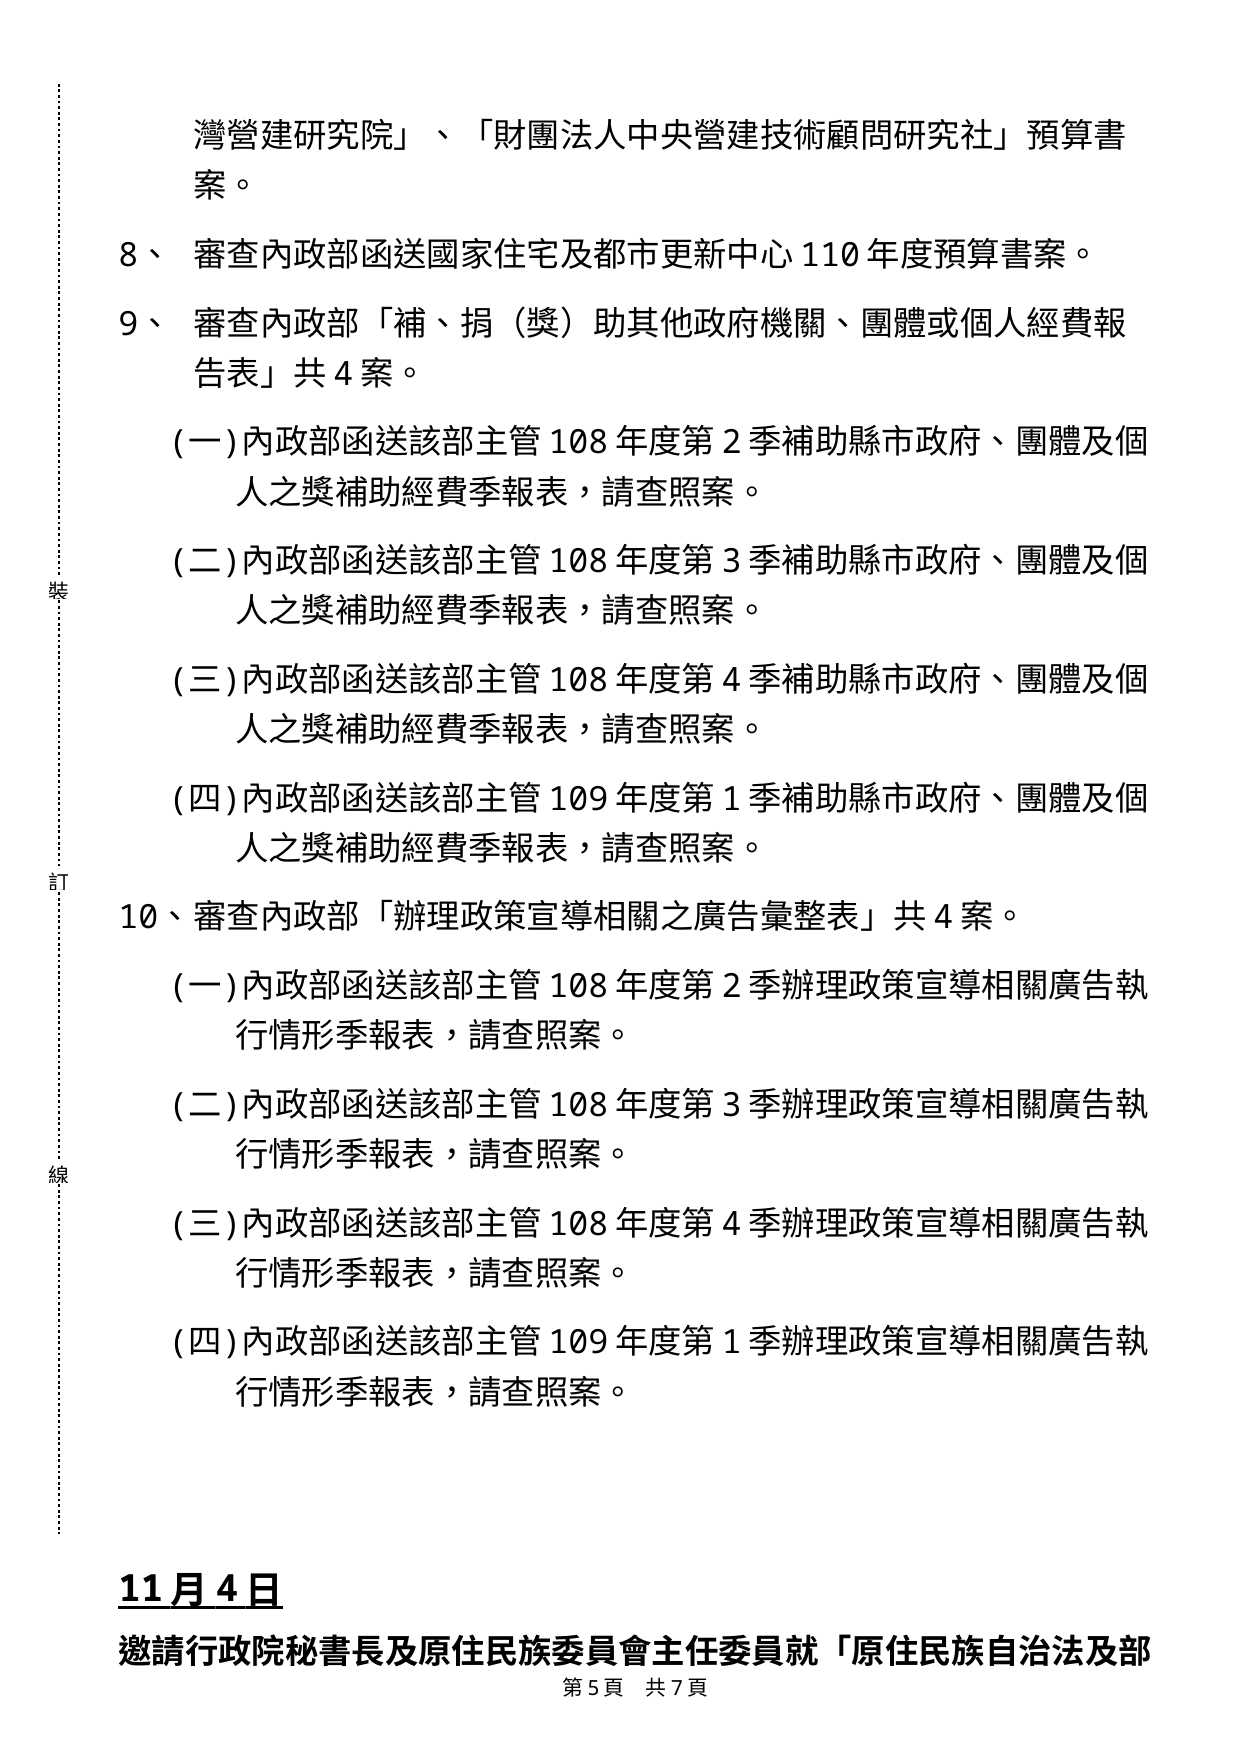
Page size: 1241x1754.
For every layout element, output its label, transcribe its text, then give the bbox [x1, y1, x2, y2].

text 11月4日 [118, 1545, 1152, 1607]
text (四)內政部函送該部主管109年度第1季辦理政策宣導相關廣告執行情形季報表，請查照案。 [168, 1314, 1152, 1414]
text (二)內政部函送該部主管108年度第3季辦理政策宣導相關廣告執行情形季報表，請查照案。 [168, 1076, 1152, 1176]
list 灣營建研究院」、「財團法人中央營建技術顧問研究社」預算書案。 [118, 107, 1152, 207]
text (三)內政部函送該部主管108年度第4季辦理政策宣導相關廣告執行情形季報表，請查照案。 [168, 1195, 1152, 1295]
text 邀請行政院秘書長及原住民族委員會主任委員就「原住民族自治法及部 [118, 1607, 1152, 1670]
text (四)內政部函送該部主管109年度第1季補助縣市政府、團體及個人之獎補助經費季報表，請查照案。 [168, 770, 1152, 870]
list 審查內政部「補、捐（獎）助其他政府機關、團體或個人經費報告表」共4案。 [118, 295, 1152, 395]
text (二)內政部函送該部主管108年度第3季補助縣市政府、團體及個人之獎補助經費季報表，請查照案。 [168, 532, 1152, 632]
text (一)內政部函送該部主管108年度第2季辦理政策宣導相關廣告執行情形季報表，請查照案。 [168, 957, 1152, 1057]
list 審查內政部「辦理政策宣導相關之廣告彙整表」共4案。 [118, 889, 1152, 939]
text (三)內政部函送該部主管108年度第4季補助縣市政府、團體及個人之獎補助經費季報表，請查照案。 [168, 651, 1152, 751]
list 審查內政部函送國家住宅及都市更新中心110年度預算書案。 [118, 226, 1152, 276]
text (一)內政部函送該部主管108年度第2季補助縣市政府、團體及個人之獎補助經費季報表，請查照案。 [168, 414, 1152, 514]
